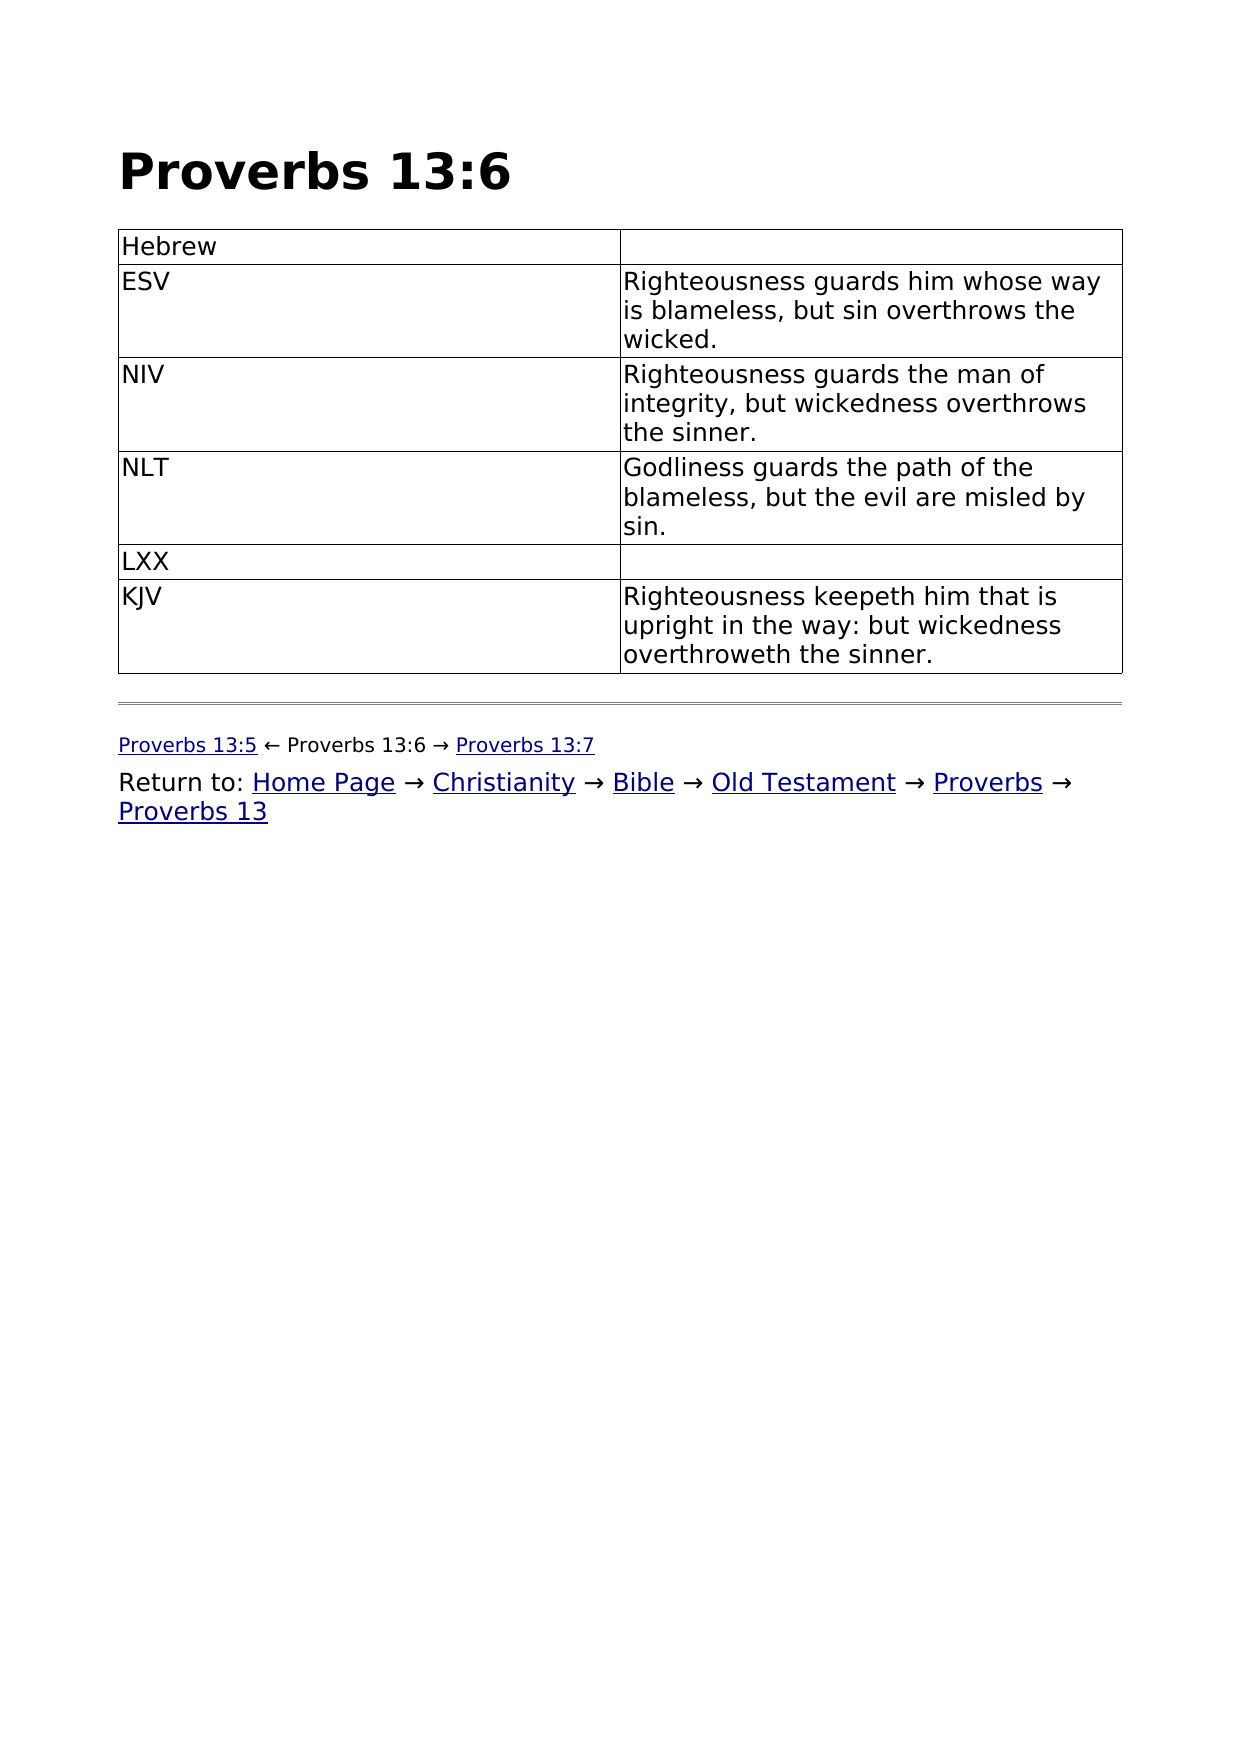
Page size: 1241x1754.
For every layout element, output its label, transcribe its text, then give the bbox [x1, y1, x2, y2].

table_cell NIV [119, 358, 620, 451]
table_cell Godliness guards the path of the blameless, but the evil are misled by sin. [621, 452, 1122, 544]
table_header Hebrew [119, 230, 620, 264]
table_header [621, 230, 1122, 264]
table_cell Righteousness guards the man of integrity, but wickedness overthrows the sinner. [621, 358, 1122, 451]
table_cell ESV [119, 265, 620, 357]
table_cell [621, 545, 1122, 579]
text Proverbs 13:5 ← Proverbs 13:6 → Proverbs 13:7 [118, 734, 1122, 768]
table_cell Righteousness guards him whose way is blameless, but sin overthrows the wicked. [621, 265, 1122, 357]
text Return to: Home Page → Christianity → Bible → Old Testament → Proverbs → Proverbs 13 [118, 768, 1122, 826]
table_cell Righteousness keepeth him that is upright in the way: but wickedness overthroweth the sinner. [621, 580, 1122, 673]
subtitle Proverbs 13:6 [118, 143, 1122, 201]
table_cell KJV [119, 580, 620, 673]
table_cell NLT [119, 452, 620, 544]
table_cell LXX [119, 545, 620, 579]
